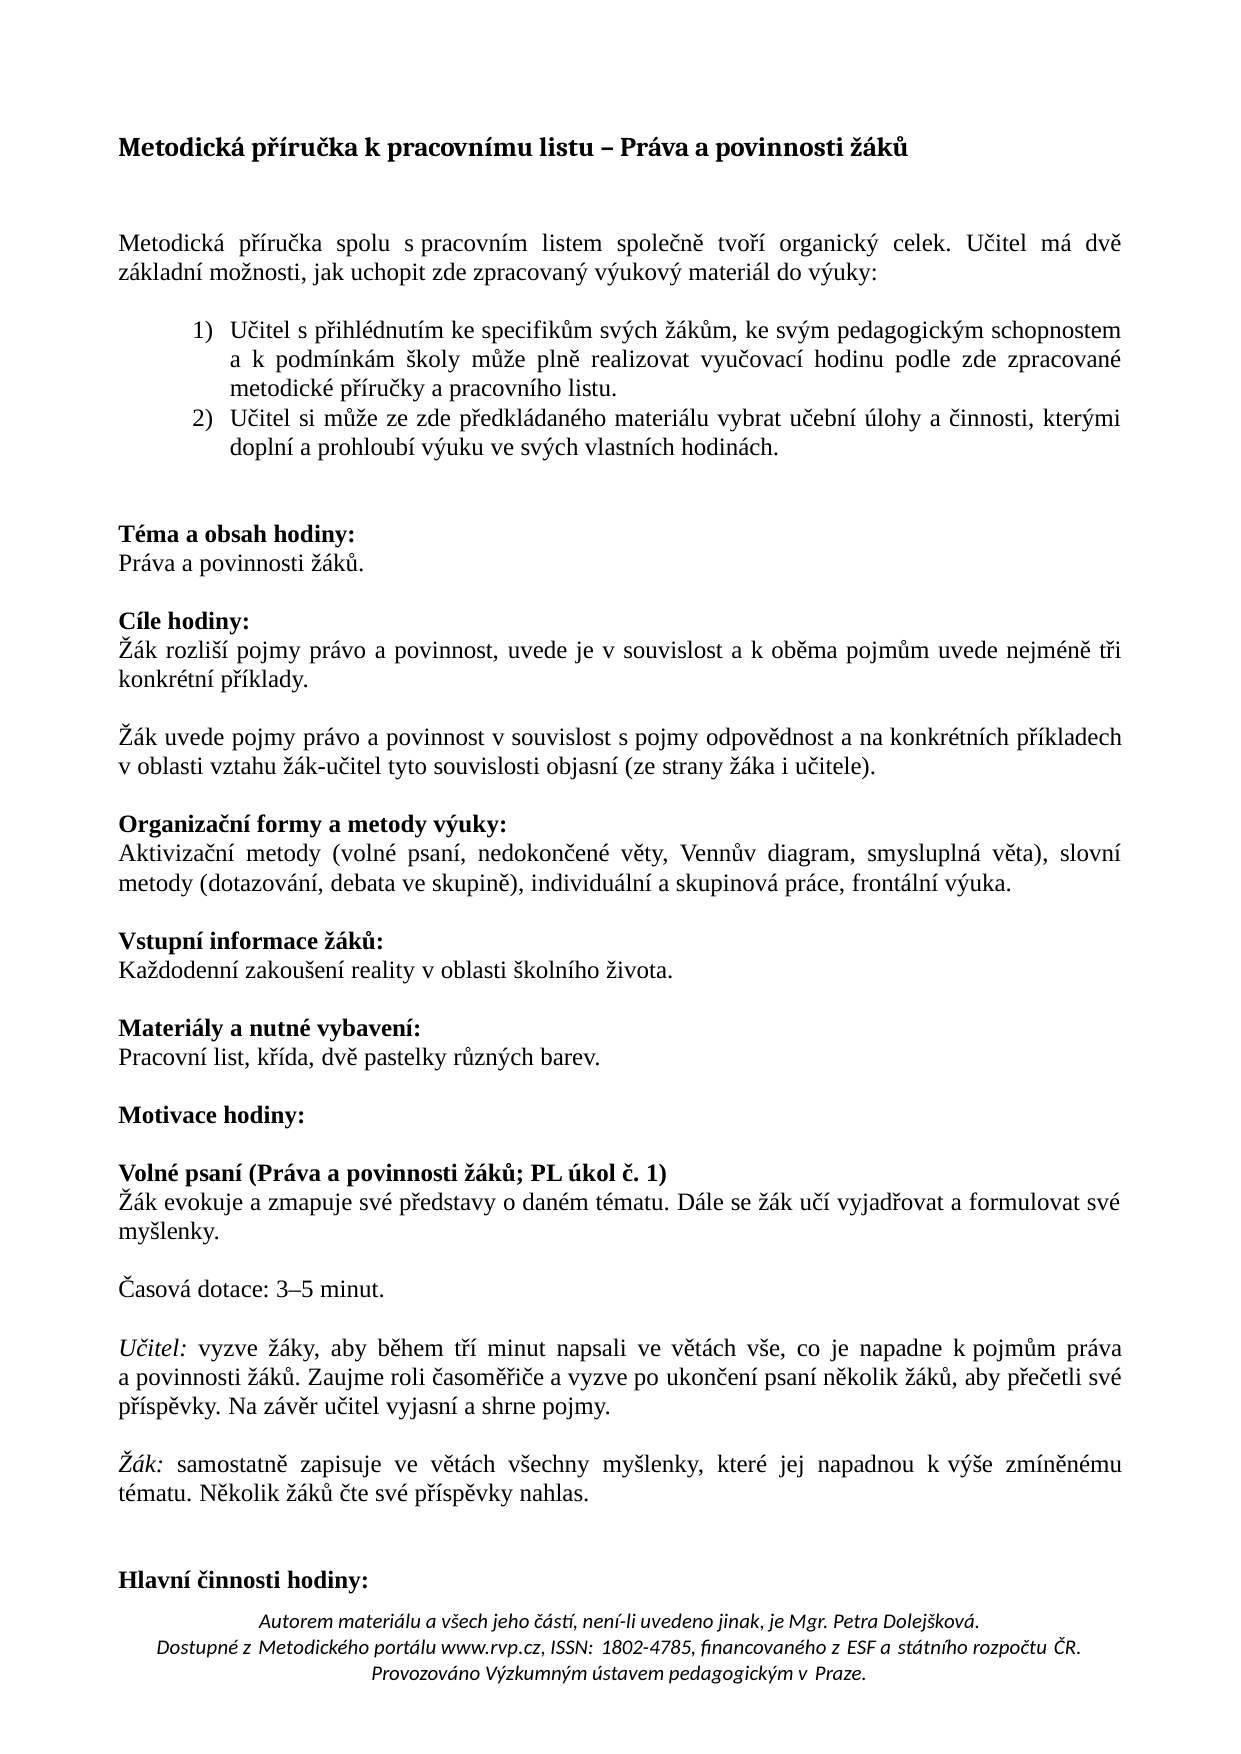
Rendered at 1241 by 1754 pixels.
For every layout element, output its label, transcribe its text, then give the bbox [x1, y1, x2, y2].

text Žák uvede pojmy právo a povinnost v souvislost s pojmy odpovědnost a na konkrétních příkladech v oblasti vztahu žák-učitel tyto souvislosti objasní (ze strany žáka i učitele). [118, 722, 1122, 780]
text Materiály a nutné vybavení: [118, 1013, 1122, 1042]
text Žák evokuje a zmapuje své představy o daném tématu. Dále se žák učí vyjadřovat a formulovat své myšlenky. [118, 1187, 1122, 1245]
text Žák: samostatně zapisuje ve větách všechny myšlenky, které jej napadnou k výše zmíněnému tématu. Několik žáků čte své příspěvky nahlas. [118, 1449, 1122, 1507]
text Volné psaní (Práva a povinnosti žáků; PL úkol č. 1) [118, 1158, 1122, 1187]
text Pracovní list, křída, dvě pastelky různých barev. [118, 1042, 1122, 1071]
text Organizační formy a metody výuky: [118, 809, 1122, 838]
text Cíle hodiny: [118, 606, 1122, 635]
text Téma a obsah hodiny: [118, 519, 1122, 548]
text Každodenní zakoušení reality v oblasti školního života. [118, 954, 1122, 984]
text Učitel: vyzve žáky, aby během tří minut napsali ve větách vše, co je napadne k pojmům práva a povinnosti žáků. Zaujme roli časoměřiče a vyzve po ukončení psaní několik žáků, aby přečetli své příspěvky. Na závěr učitel vyjasní a shrne pojmy. [118, 1332, 1122, 1419]
text Metodická příručka spolu s pracovním listem společně tvoří organický celek. Učitel má dvě základní možnosti, jak uchopit zde zpracovaný výukový materiál do výuky: [118, 228, 1122, 286]
list Učitel si může ze zde předkládaného materiálu vybrat učební úlohy a činnosti, kterými doplní a prohloubí výuku ve svých vlastních hodinách. [192, 402, 1122, 461]
list Učitel s přihlédnutím ke specifikům svých žákům, ke svým pedagogickým schopnostem a k podmínkám školy může plně realizovat vyučovací hodinu podle zde zpracované metodické příručky a pracovního listu. [192, 315, 1122, 402]
text Vstupní informace žáků: [118, 926, 1122, 954]
text Hlavní činnosti hodiny: [118, 1565, 1122, 1594]
text Časová dotace: 3–5 minut. [118, 1274, 1122, 1303]
subtitle Metodická příručka k pracovnímu listu – Práva a povinnosti žáků [118, 132, 1122, 164]
text Motivace hodiny: [118, 1100, 1122, 1129]
text Aktivizační metody (volné psaní, nedokončené věty, Vennův diagram, smysluplná věta), slovní metody (dotazování, debata ve skupině), individuální a skupinová práce, frontální výuka. [118, 838, 1122, 896]
text Žák rozliší pojmy právo a povinnost, uvede je v souvislost a k oběma pojmům uvede nejméně tři konkrétní příklady. [118, 635, 1122, 693]
text Práva a povinnosti žáků. [118, 548, 1122, 577]
